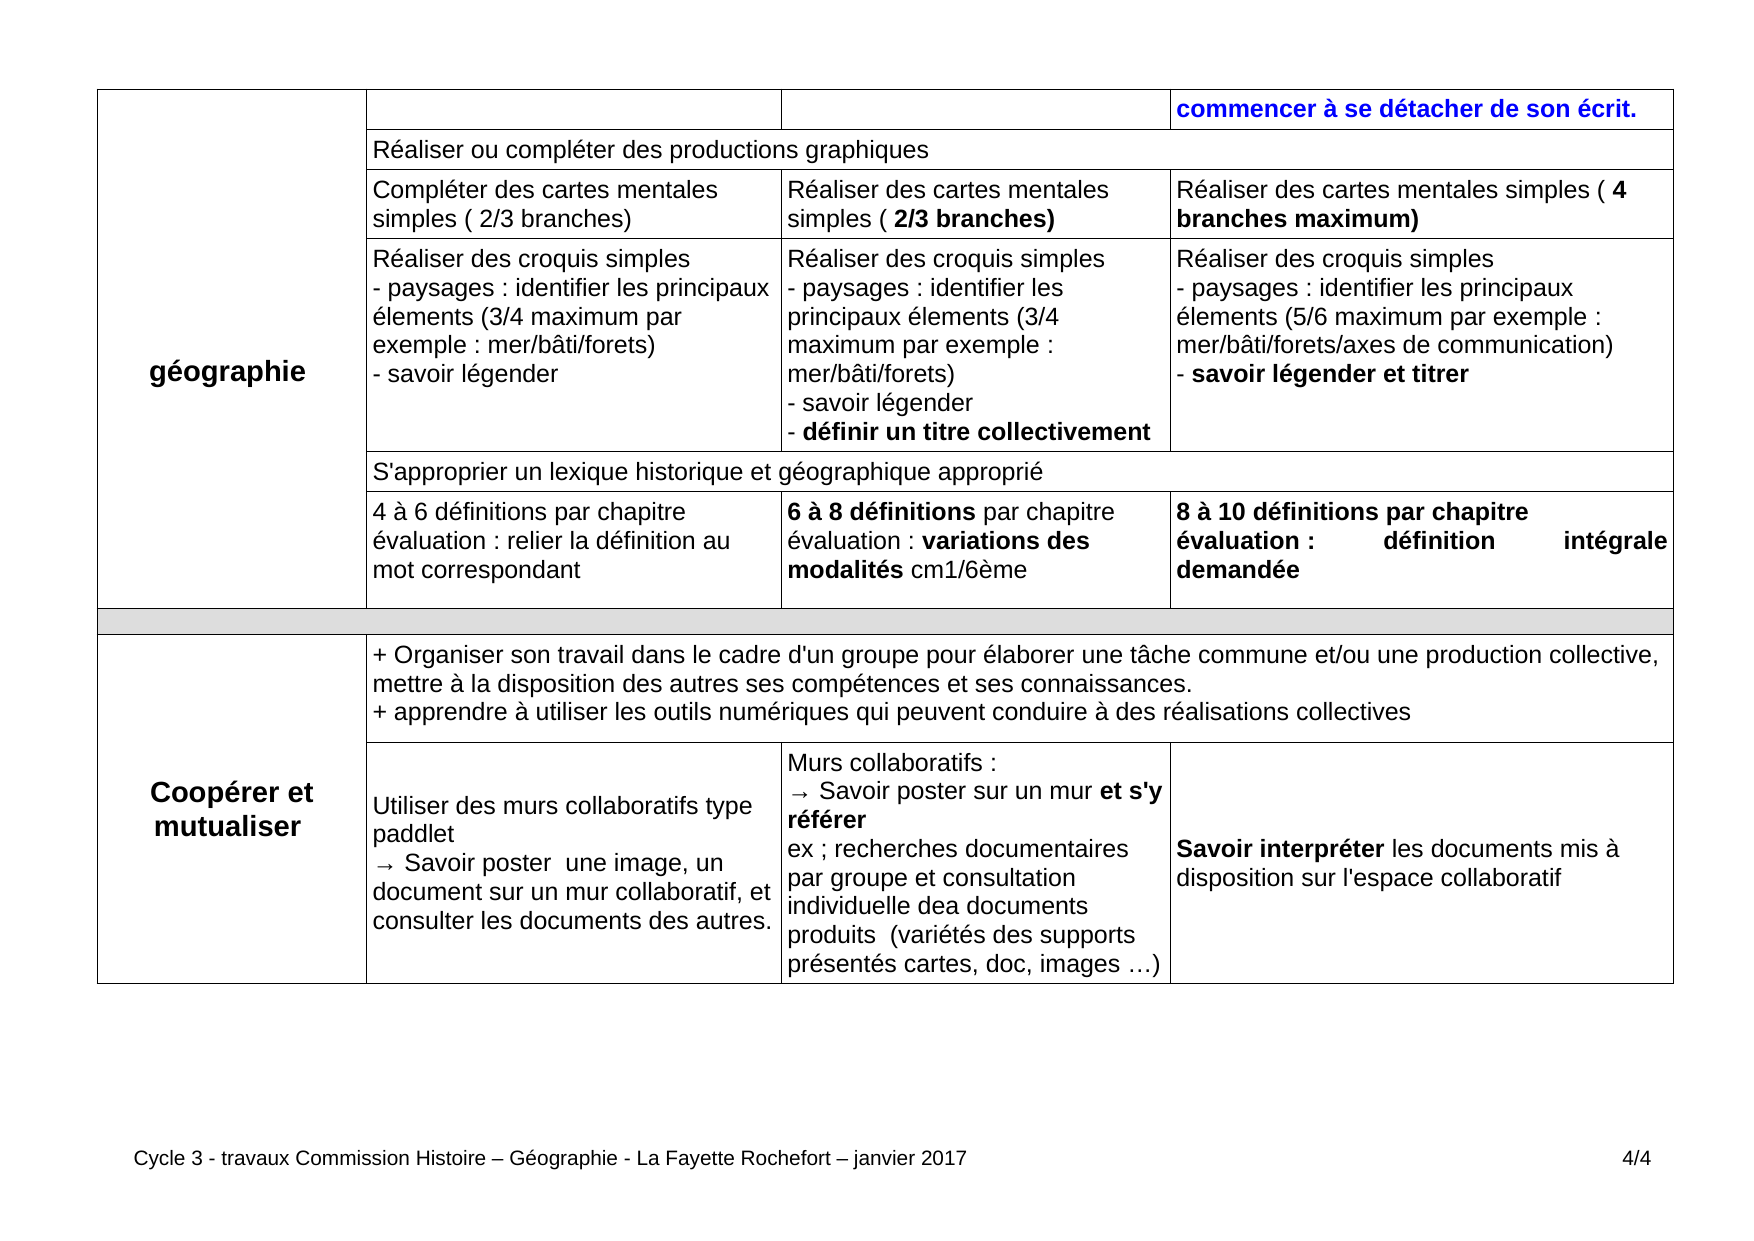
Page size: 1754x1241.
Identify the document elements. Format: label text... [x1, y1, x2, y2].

table_cell Réaliser des croquis simples - paysages : identifier les principaux élements (3/4 maximum par exemple : mer/bâti/forets) - savoir légender - définir un titre collectivement [782, 239, 1170, 451]
table_cell Réaliser des croquis simples - paysages : identifier les principaux élements (5/6 maximum par exemple : mer/bâti/forets/axes de communication) - savoir légender et titrer [1171, 239, 1673, 451]
table_cell Réaliser des croquis simples - paysages : identifier les principaux élements (3/4 maximum par exemple : mer/bâti/forets) - savoir légender [367, 239, 781, 451]
table_cell Coopérer et mutualiser [98, 635, 366, 983]
table_cell 8 à 10 définitions par chapitre évaluation : définition intégrale demandée [1171, 492, 1673, 608]
table_cell 4 à 6 définitions par chapitre évaluation : relier la définition au mot correspondant [367, 492, 781, 608]
table_cell + Organiser son travail dans le cadre d'un groupe pour élaborer une tâche commune et/ou une production collective, mettre à la disposition des autres ses compétences et ses connaissances. + apprendre à utiliser les outils numériques qui peuvent conduire à des réalisations collectives [367, 635, 1673, 742]
table_cell Compléter des cartes mentales simples ( 2/3 branches) [367, 170, 781, 238]
table_cell Réaliser ou compléter des productions graphiques [367, 130, 1673, 169]
table_cell Murs collaboratifs : → Savoir poster sur un mur et s'y référer ex ; recherches documentaires par groupe et consultation individuelle dea documents produits (variétés des supports présentés cartes, doc, images …) [782, 743, 1170, 983]
table_cell géographie [98, 90, 366, 608]
table_cell [367, 90, 781, 129]
table_cell Réaliser des cartes mentales simples ( 2/3 branches) [782, 170, 1170, 238]
table_cell Réaliser des cartes mentales simples ( 4 branches maximum) [1171, 170, 1673, 238]
table_cell [98, 609, 1673, 634]
table_cell Utiliser des murs collaboratifs type paddlet → Savoir poster une image, un document sur un mur collaboratif, et consulter les documents des autres. [367, 743, 781, 983]
table_cell S'approprier un lexique historique et géographique approprié [367, 452, 1673, 491]
table_cell [782, 90, 1170, 129]
table_cell commencer à se détacher de son écrit. [1171, 90, 1673, 129]
table_cell 6 à 8 définitions par chapitre évaluation : variations des modalités cm1/6ème [782, 492, 1170, 608]
table_cell Savoir interpréter les documents mis à disposition sur l'espace collaboratif [1171, 743, 1673, 983]
